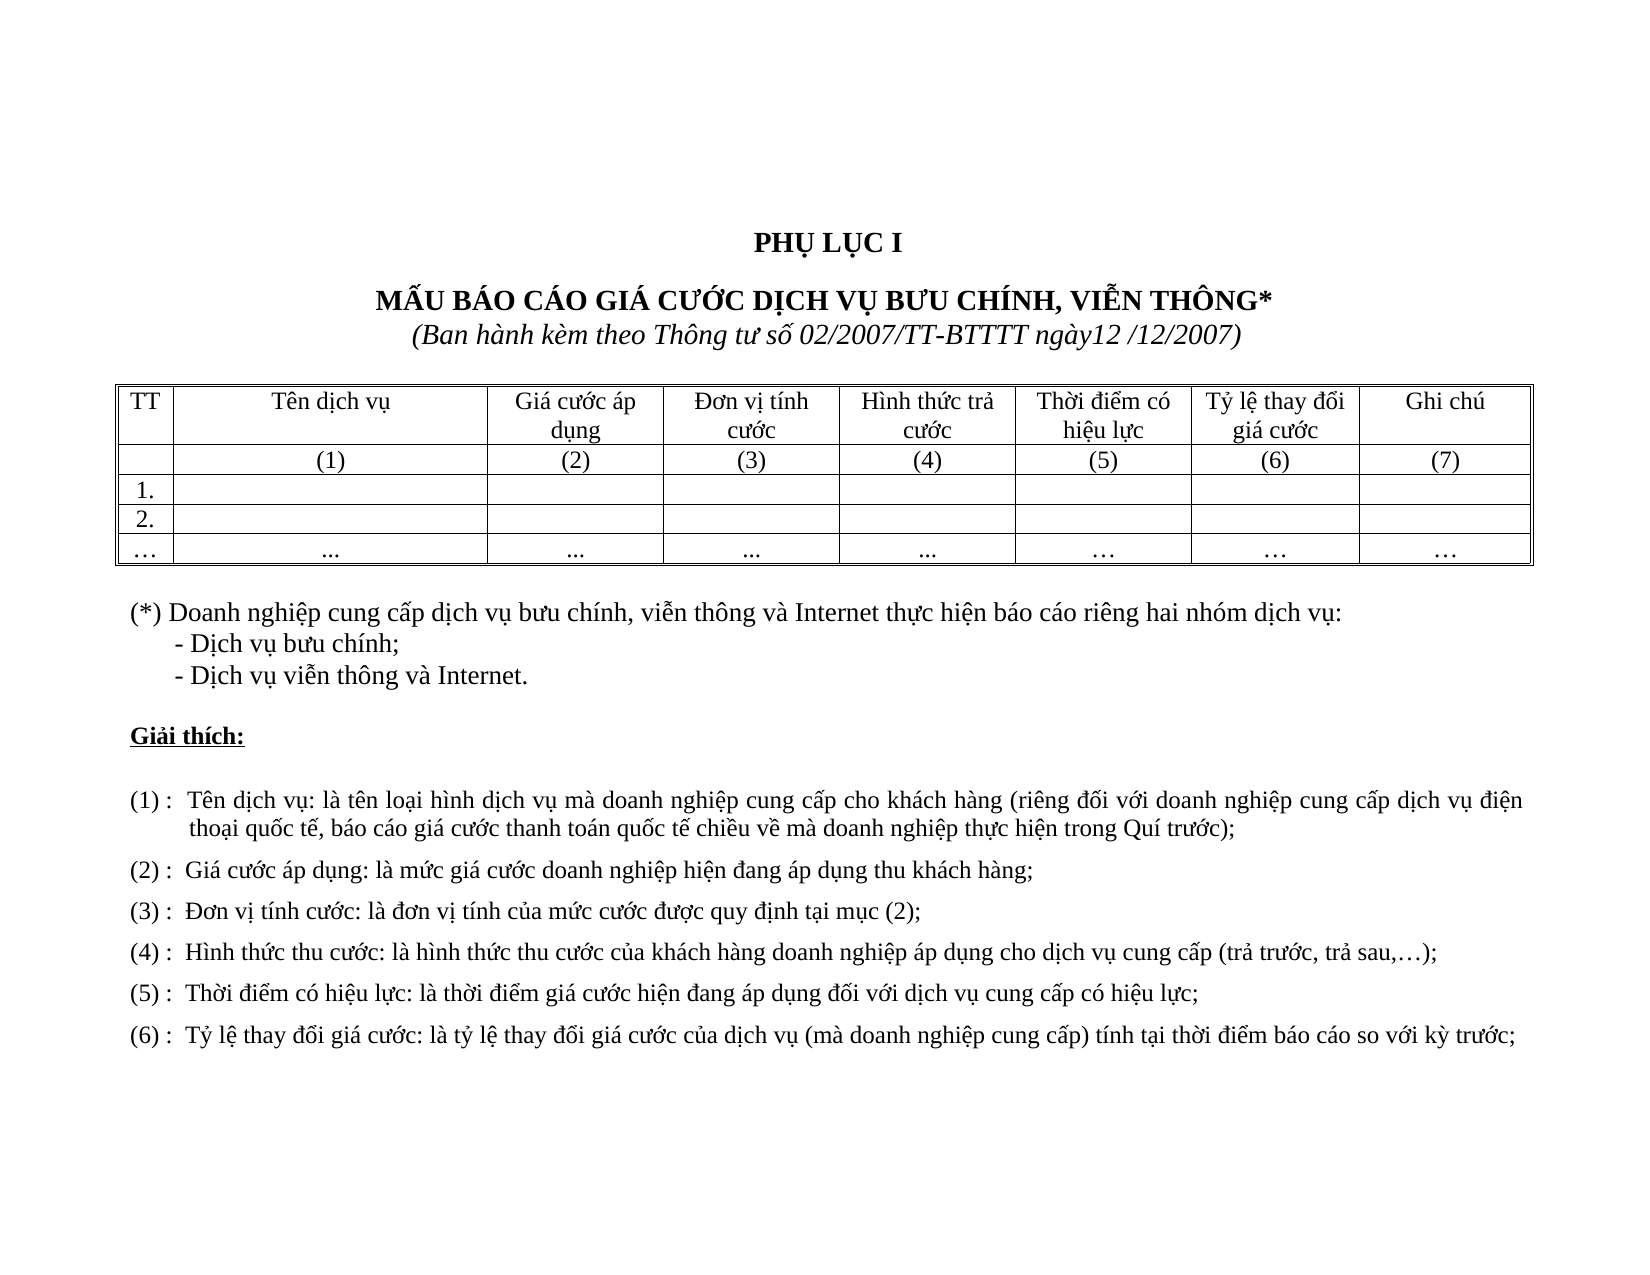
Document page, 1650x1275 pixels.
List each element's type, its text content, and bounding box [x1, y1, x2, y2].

table_cell [664, 475, 839, 503]
table_header Giá cước áp dụng [488, 387, 663, 444]
table_cell [1192, 475, 1359, 503]
table_cell [1360, 475, 1530, 503]
table_cell [1016, 475, 1191, 503]
table_cell (4) [840, 445, 1015, 474]
table_cell [1192, 505, 1359, 533]
table_cell (5) [1016, 445, 1191, 474]
table_header Ghi chú [1360, 387, 1530, 444]
table_cell [174, 475, 487, 503]
text MẤU BÁO CÁO GIÁ CƯỚC DỊCH VỤ BƯU CHÍNH, VIỄN THÔNG* [130, 283, 1526, 317]
table_header TT [119, 387, 173, 444]
text (*) Doanh nghiệp cung cấp dịch vụ bưu chính, viễn thông và Internet thực hiện báo cáo riêng hai nhóm dịch vụ: [130, 596, 1526, 628]
table_cell [840, 475, 1015, 503]
table_cell [840, 505, 1015, 533]
table_cell (1) [174, 445, 487, 474]
table_cell ... [840, 534, 1015, 563]
table_cell (3) [664, 445, 839, 474]
text (Ban hành kèm theo Thông tư số 02/2007/TT-BTTTT ngày12 /12/2007) [130, 317, 1526, 351]
table_cell … [1016, 534, 1191, 563]
table_cell (2) [488, 445, 663, 474]
table_cell [488, 475, 663, 503]
table_cell [174, 505, 487, 533]
table_cell ... [488, 534, 663, 563]
text (4) : Hình thức thu cước: là hình thức thu cước của khách hàng doanh nghiệp áp dụng cho dịch vụ cung cấp (trả trước, trả sau,…); [130, 937, 1526, 966]
table_cell (6) [1192, 445, 1359, 474]
table_header Tên dịch vụ [174, 387, 487, 444]
text Giải thích: [130, 721, 1526, 750]
table_header Tỷ lệ thay đổi giá cước [1192, 387, 1359, 444]
text (5) : Thời điểm có hiệu lực: là thời điểm giá cước hiện đang áp dụng đối với dịch vụ cung cấp có hiệu lực; [130, 978, 1526, 1007]
table_header Hình thức trả cước [840, 387, 1015, 444]
text (6) : Tỷ lệ thay đổi giá cước: là tỷ lệ thay đổi giá cước của dịch vụ (mà doanh nghiệp cung cấp) tính tại thời điểm báo cáo so với kỳ trước; [130, 1020, 1526, 1048]
table_cell … [1360, 534, 1530, 563]
text - Dịch vụ bưu chính; [130, 628, 1526, 659]
table_cell … [119, 534, 173, 563]
table_cell [119, 445, 173, 474]
table_cell ... [664, 534, 839, 563]
table_cell 1. [119, 475, 173, 503]
table_cell [664, 505, 839, 533]
table_cell … [1192, 534, 1359, 563]
table_cell [1016, 505, 1191, 533]
table_cell (7) [1360, 445, 1530, 474]
table_cell [488, 505, 663, 533]
table_header Thời điểm có hiệu lực [1016, 387, 1191, 444]
table_cell [1360, 505, 1530, 533]
text (2) : Giá cước áp dụng: là mức giá cước doanh nghiệp hiện đang áp dụng thu khách hàng; [130, 855, 1526, 883]
table_cell ... [174, 534, 487, 563]
text - Dịch vụ viễn thông và Internet. [130, 659, 1526, 690]
text PHỤ LỤC I [130, 225, 1526, 258]
text (3) : Đơn vị tính cước: là đơn vị tính của mức cước được quy định tại mục (2); [130, 896, 1526, 925]
text (1) : Tên dịch vụ: là tên loại hình dịch vụ mà doanh nghiệp cung cấp cho khách hàng (riêng đối với doanh nghiệp cung cấp dịch vụ điện thoại quốc tế, báo cáo giá cước thanh toán quốc tế chiều về mà doanh nghiệp thực hiện trong Quí trước); [130, 785, 1526, 842]
table_cell 2. [119, 505, 173, 533]
table_header Đơn vị tính cước [664, 387, 839, 444]
